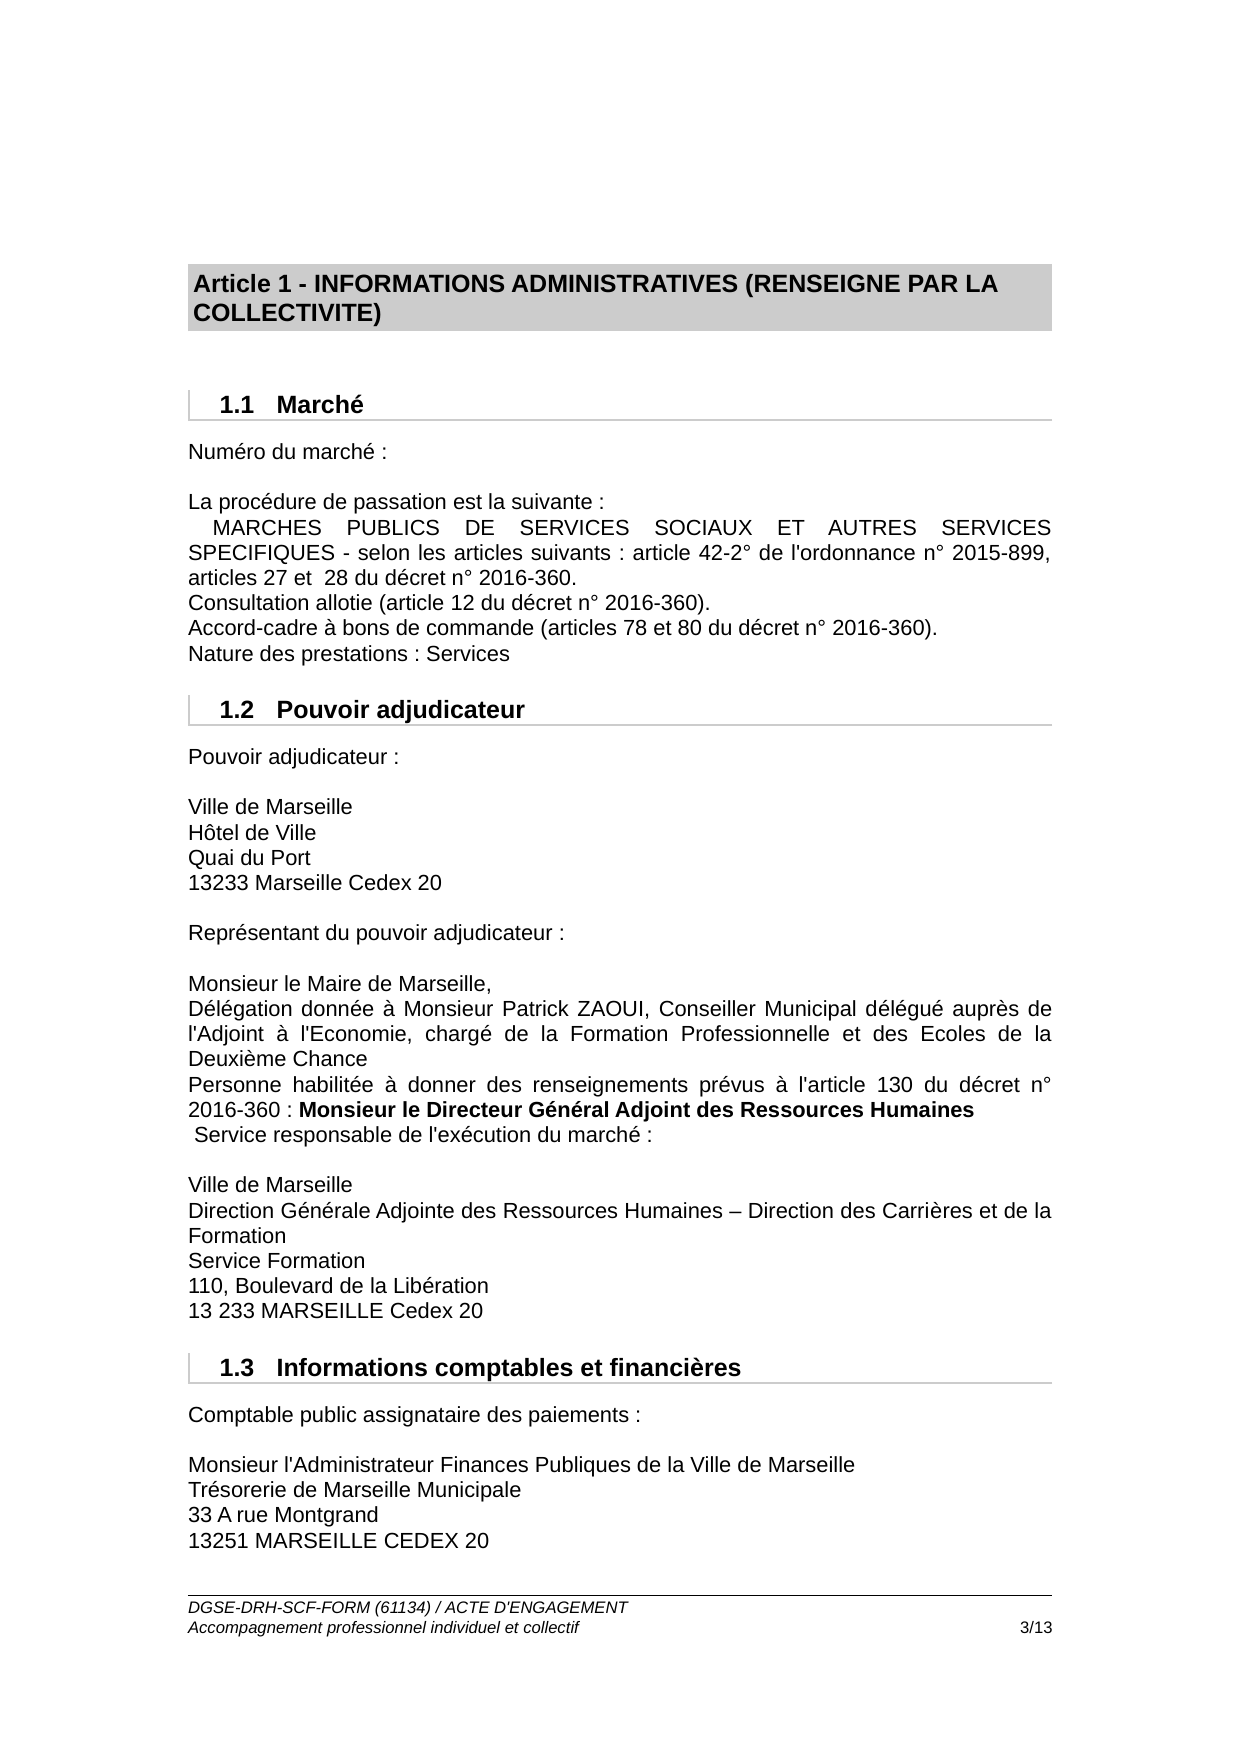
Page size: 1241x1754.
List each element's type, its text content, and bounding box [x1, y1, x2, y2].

text Consultation allotie (article 12 du décret n° 2016-360). [188, 590, 1052, 615]
text MARCHES PUBLICS DE SERVICES SOCIAUX ET AUTRES SERVICES SPECIFIQUES - selon les articles suivants : article 42-2° de l'ordonnance n° 2015-899, articles 27 et 28 du décret n° 2016-360. [188, 514, 1052, 590]
subtitle Informations comptables et financières [190, 1353, 1052, 1382]
text Monsieur le Maire de Marseille, [188, 971, 1052, 996]
subtitle Marché [190, 390, 1052, 419]
text Comptable public assignataire des paiements : [188, 1402, 1052, 1427]
text Quai du Port [188, 844, 1052, 870]
text 13 233 MARSEILLE Cedex 20 [188, 1298, 1052, 1323]
subtitle INFORMATIONS ADMINISTRATIVES (RENSEIGNE PAR LA COLLECTIVITE) [190, 266, 1050, 329]
text Service responsable de l'exécution du marché : [188, 1122, 1052, 1147]
text Hôtel de Ville [188, 819, 1052, 844]
text Accord-cadre à bons de commande (articles 78 et 80 du décret n° 2016-360). [188, 615, 1052, 641]
text Ville de Marseille [188, 794, 1052, 819]
text 110, Boulevard de la Libération [188, 1273, 1052, 1298]
text Ville de Marseille [188, 1172, 1052, 1197]
text Direction Générale Adjointe des Ressources Humaines – Direction des Carrières et de la Formation [188, 1197, 1052, 1248]
text Monsieur l'Administrateur Finances Publiques de la Ville de Marseille [188, 1452, 1052, 1477]
text Trésorerie de Marseille Municipale [188, 1477, 1052, 1502]
text 13233 Marseille Cedex 20 [188, 870, 1052, 895]
text La procédure de passation est la suivante : [188, 489, 1052, 514]
text 13251 MARSEILLE CEDEX 20 [188, 1528, 1052, 1553]
text Nature des prestations : Services [188, 641, 1052, 666]
subtitle Pouvoir adjudicateur [190, 695, 1052, 724]
text Service Formation [188, 1248, 1052, 1273]
text Représentant du pouvoir adjudicateur : [188, 920, 1052, 945]
text Personne habilitée à donner des renseignements prévus à l'article 130 du décret n° 2016-360 : Monsieur le Directeur Général Adjoint des Ressources Humaines [188, 1071, 1052, 1122]
text 33 A rue Montgrand [188, 1502, 1052, 1528]
text Délégation donnée à Monsieur Patrick ZAOUI, Conseiller Municipal délégué auprès de l'Adjoint à l'Economie, chargé de la Formation Professionnelle et des Ecoles de la Deuxième Chance [188, 996, 1052, 1071]
text Pouvoir adjudicateur : [188, 744, 1052, 769]
text Numéro du marché : [188, 439, 1052, 464]
